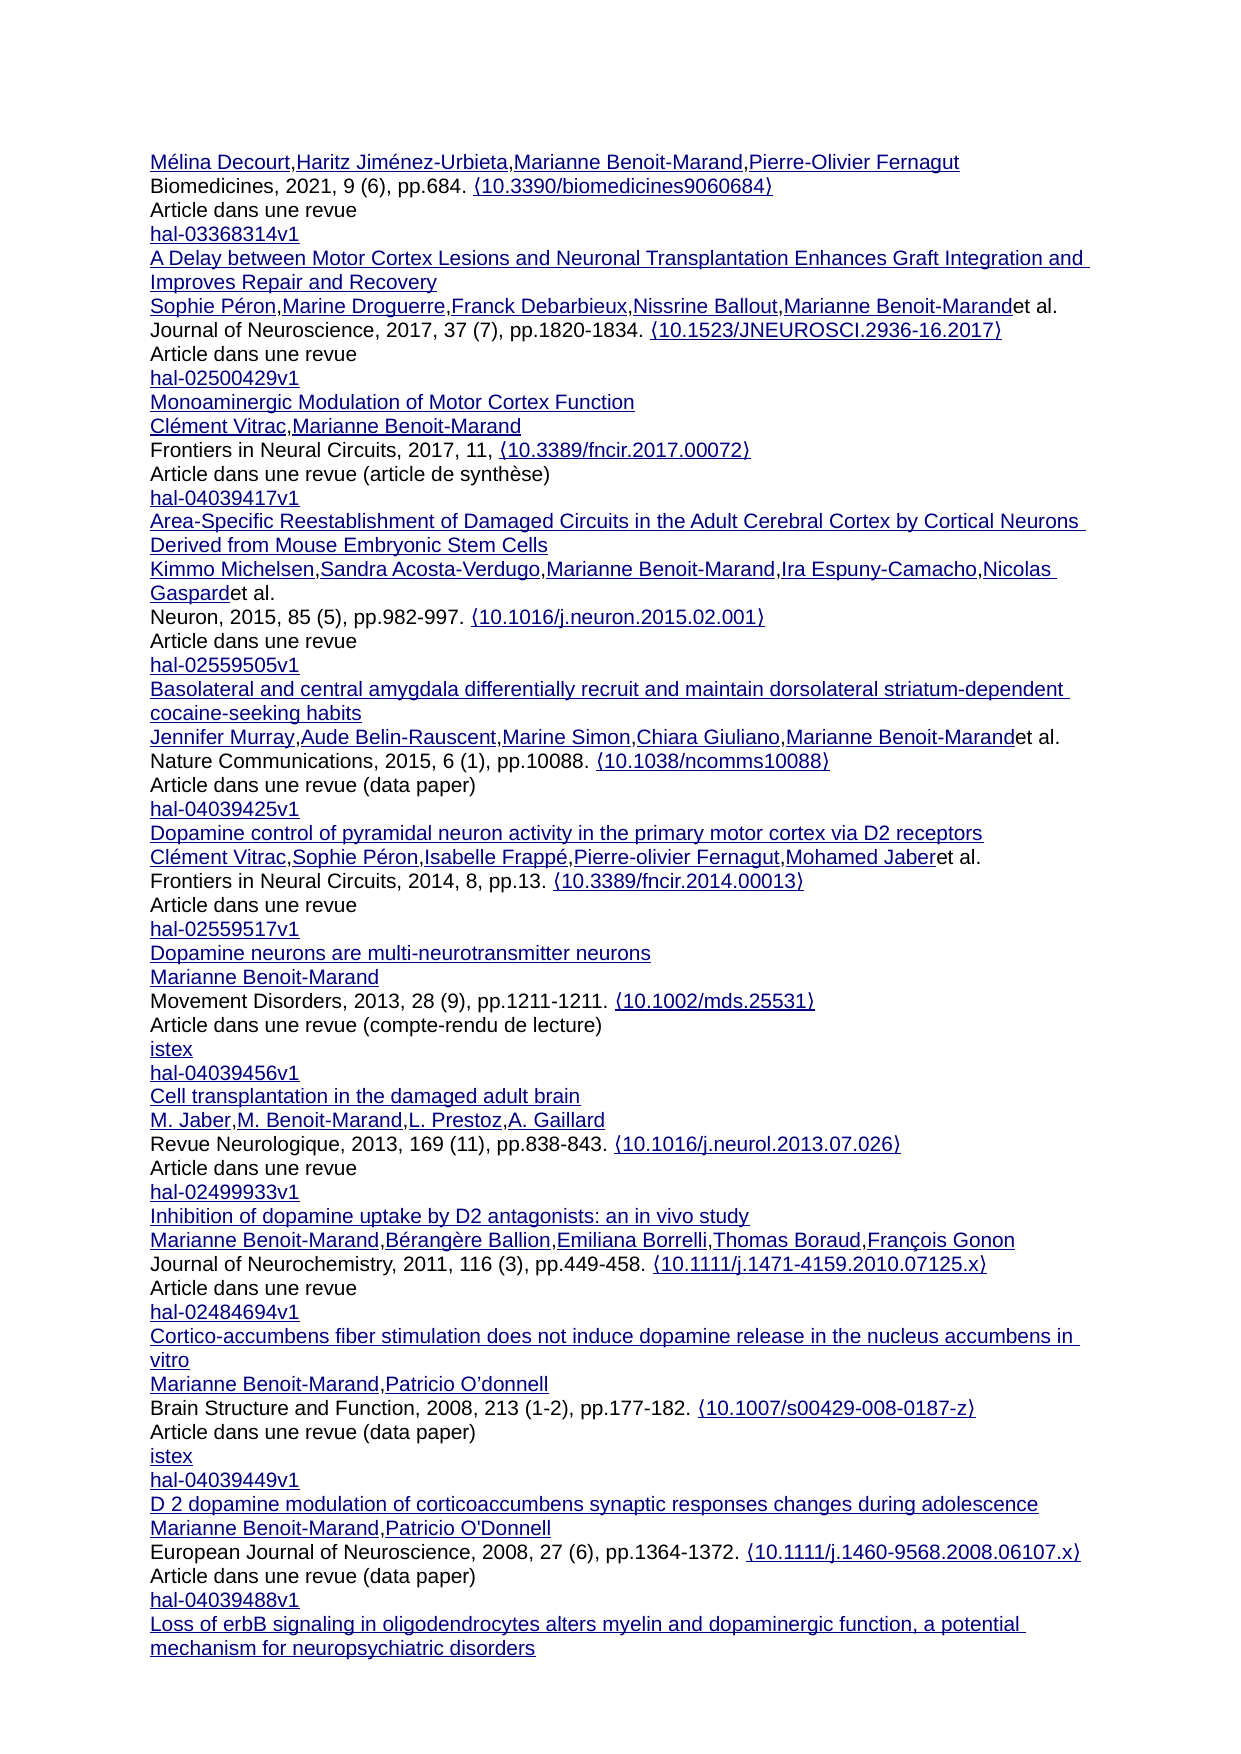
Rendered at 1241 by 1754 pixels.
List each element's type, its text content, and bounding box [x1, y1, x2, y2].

table_cell Area-Specific Reestablishment of Damaged Circuits in the Adult Cerebral Cortex by Cortical Neurons Derived from Mouse Embryonic Stem Cells Kimmo Michelsen,Sandra Acosta-Verdugo,Marianne Benoit-Marand,Ira Espuny-Camacho,Nicolas Gaspardet al. Neuron, 2015, 85 (5), pp.982-997. ⟨10.1016/j.neuron.2015.02.001⟩ Article dans une revue hal-02559505v1 [150, 509, 1090, 677]
table_cell D 2 dopamine modulation of corticoaccumbens synaptic responses changes during adolescence Marianne Benoit-Marand,Patricio O'Donnell European Journal of Neuroscience, 2008, 27 (6), pp.1364-1372. ⟨10.1111/j.1460-9568.2008.06107.x⟩ Article dans une revue (data paper) hal-04039488v1 [150, 1492, 1090, 1611]
table_cell Inhibition of dopamine uptake by D2 antagonists: an in vivo study Marianne Benoit-Marand,Bérangère Ballion,Emiliana Borrelli,Thomas Boraud,François Gonon Journal of Neurochemistry, 2011, 116 (3), pp.449-458. ⟨10.1111/j.1471-4159.2010.07125.x⟩ Article dans une revue hal-02484694v1 [150, 1204, 1090, 1324]
table_cell Cell transplantation in the damaged adult brain M. Jaber,M. Benoit-Marand,L. Prestoz,A. Gaillard Revue Neurologique, 2013, 169 (11), pp.838-843. ⟨10.1016/j.neurol.2013.07.026⟩ Article dans une revue hal-02499933v1 [150, 1084, 1090, 1204]
table_cell Improves Repair and Recovery Sophie Péron,Marine Droguerre,Franck Debarbieux,Nissrine Ballout,Marianne Benoit-Marandet al. Journal of Neuroscience, 2017, 37 (7), pp.1820-1834. ⟨10.1523/JNEUROSCI.2936-16.2017⟩ Article dans une revue hal-02500429v1 [150, 268, 1090, 389]
table_cell Loss of erbB signaling in oligodendrocytes alters myelin and dopaminergic function, a potential mechanism for neuropsychiatric disorders [150, 1611, 1090, 1659]
table_cell Dopamine neurons are multi-neurotransmitter neurons Marianne Benoit-Marand Movement Disorders, 2013, 28 (9), pp.1211-1211. ⟨10.1002/mds.25531⟩ Article dans une revue (compte-rendu de lecture) istex hal-04039456v1 [150, 941, 1090, 1084]
table_cell A Delay between Motor Cortex Lesions and Neuronal Transplantation Enhances Graft Integration and [150, 246, 1090, 267]
table_cell Basolateral and central amygdala differentially recruit and maintain dorsolateral striatum-dependent cocaine-seeking habits Jennifer Murray,Aude Belin-Rauscent,Marine Simon,Chiara Giuliano,Marianne Benoit-Marandet al. Nature Communications, 2015, 6 (1), pp.10088. ⟨10.1038/ncomms10088⟩ Article dans une revue (data paper) hal-04039425v1 [150, 677, 1090, 821]
table_cell Monoaminergic Modulation of Motor Cortex Function Clément Vitrac,Marianne Benoit-Marand Frontiers in Neural Circuits, 2017, 11, ⟨10.3389/fncir.2017.00072⟩ Article dans une revue (article de synthèse) hal-04039417v1 [150, 390, 1090, 509]
table_cell Dopamine control of pyramidal neuron activity in the primary motor cortex via D2 receptors Clément Vitrac,Sophie Péron,Isabelle Frappé,Pierre‐olivier Fernagut,Mohamed Jaberet al. Frontiers in Neural Circuits, 2014, 8, pp.13. ⟨10.3389/fncir.2014.00013⟩ Article dans une revue hal-02559517v1 [150, 821, 1090, 941]
table_cell Cortico-accumbens fiber stimulation does not induce dopamine release in the nucleus accumbens in vitro Marianne Benoit-Marand,Patricio O’donnell Brain Structure and Function, 2008, 213 (1-2), pp.177-182. ⟨10.1007/s00429-008-0187-z⟩ Article dans une revue (data paper) istex hal-04039449v1 [150, 1324, 1090, 1492]
table_cell Mélina Decourt,Haritz Jiménez-Urbieta,Marianne Benoit-Marand,Pierre-Olivier Fernagut Biomedicines, 2021, 9 (6), pp.684. ⟨10.3390/biomedicines9060684⟩ Article dans une revue hal-03368314v1 [150, 150, 1090, 246]
